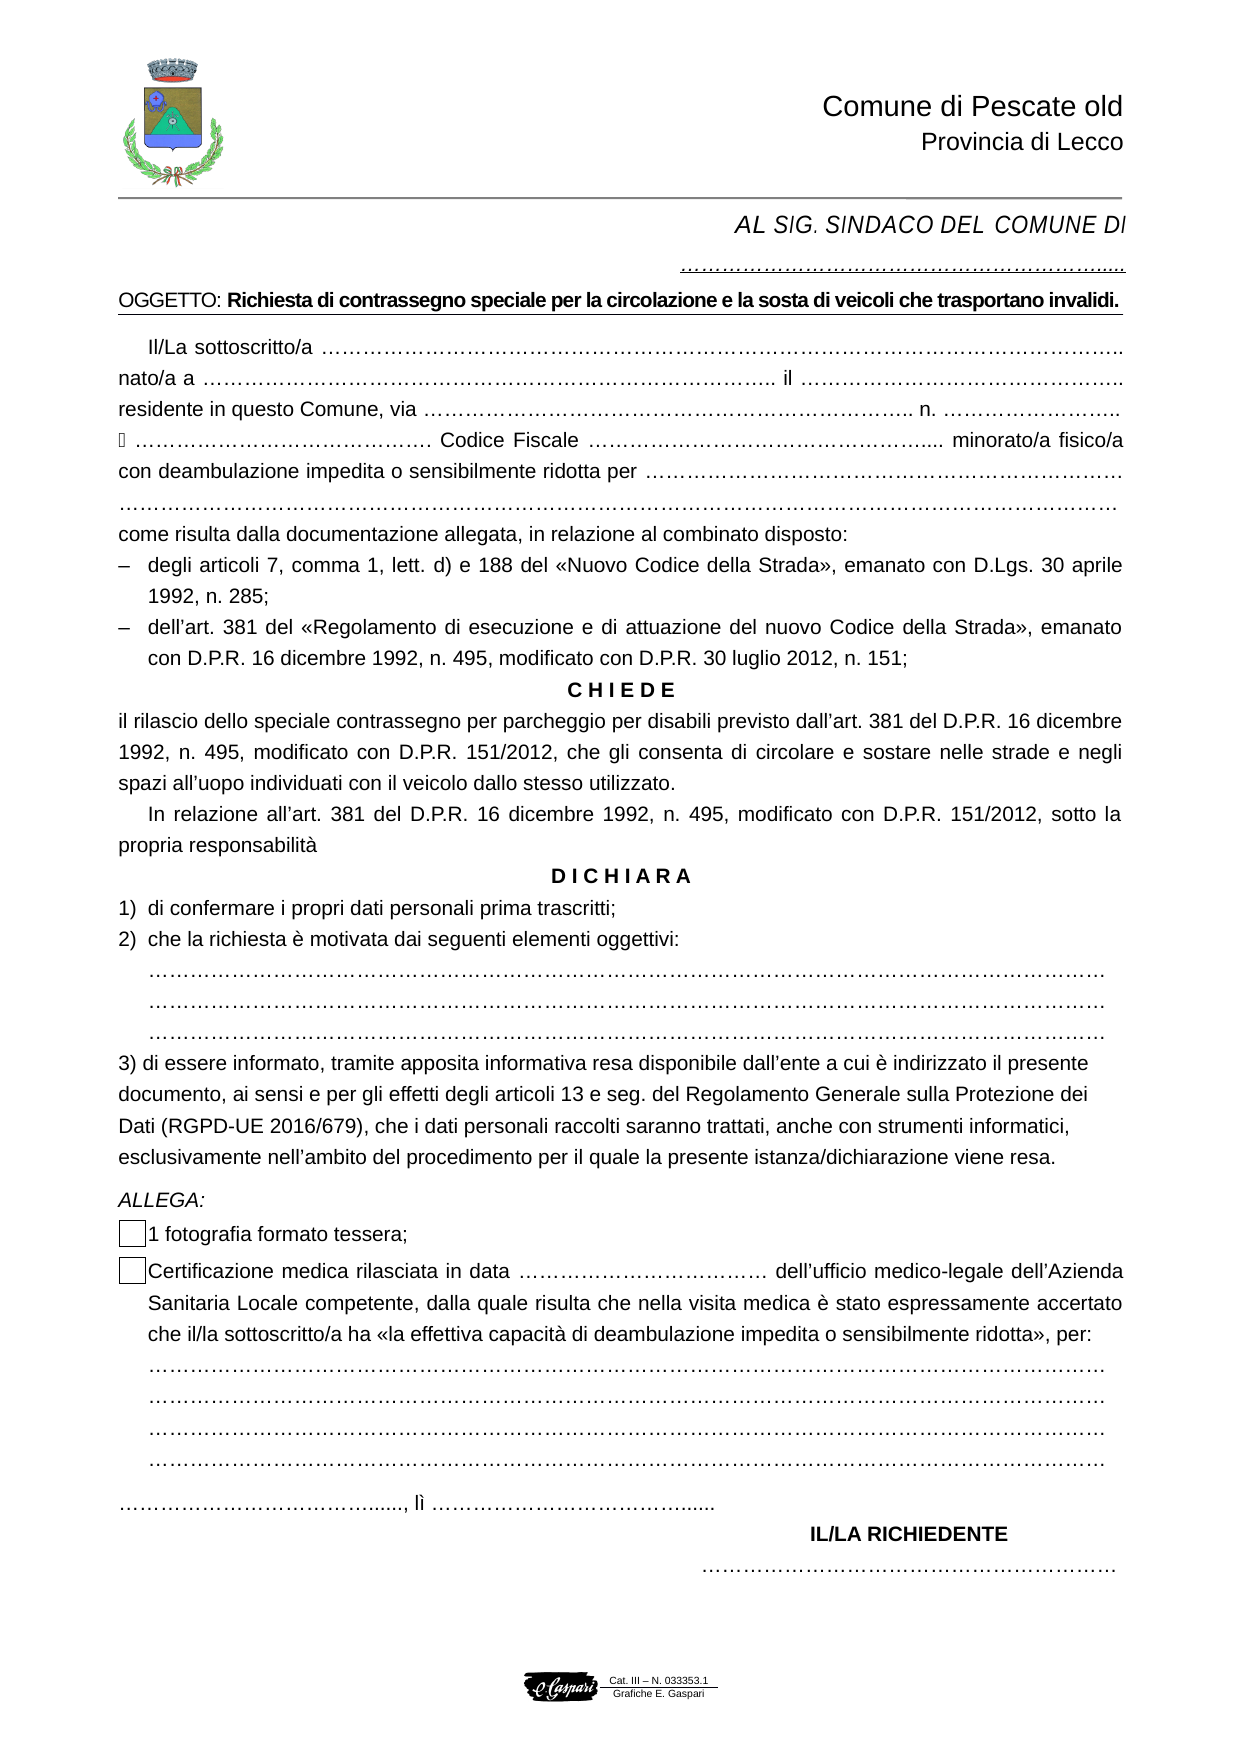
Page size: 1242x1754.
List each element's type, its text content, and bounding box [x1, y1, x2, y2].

text …………………………………………………… [694, 1553, 1123, 1577]
text ………………………………………………………………………………………………………………………… ………………………………………………………………………………………………………………………… ………………………………………………………………………………………………………………………… ………………………………………………………………………………………………………………………… [148, 1353, 1123, 1471]
text OGGETTO: Richiesta di contrassegno speciale per la circolazione e la sosta di veicoli che trasportano invalidi. [118, 288, 1123, 314]
text Provincia di Lecco [224, 127, 1123, 156]
text ………………………………......, lì ………………………………...... [118, 1490, 1123, 1514]
text 3) di essere informato, tramite apposita informativa resa disponibile dall’ente a cui è indirizzato il presente documento, ai sensi e per gli effetti degli articoli 13 e seg. del Regolamento Generale sulla Protezione dei Dati (RGPD-UE 2016/679), che i dati personali raccolti saranno trattati, anche con strumenti informatici, esclusivamente nell’ambito del procedimento per il quale la presente istanza/dichiarazione viene resa. [118, 1051, 1123, 1168]
text ………………………………………………………………………………………………………………………… [148, 958, 1123, 982]
text 2) che la richiesta è motivata dai seguenti elementi oggettivi: [118, 927, 1123, 951]
text Comune di Pescate old [224, 89, 1123, 122]
text come risulta dalla documentazione allegata, in relazione al combinato disposto: [118, 522, 1123, 546]
text D I C H I A R A [118, 864, 1123, 888]
text C H I E D E [118, 677, 1123, 701]
text  ……………………………………. Codice Fiscale ………………………………………….... minorato/a fisico/a con deambulazione impedita o sensibilmente ridotta per …………………………………………………………… ……………………………………………………………………………………………………………………………… [118, 428, 1123, 514]
text In relazione all’art. 381 del D.P.R. 16 dicembre 1992, n. 495, modificato con D.P.R. 151/2012, sotto la propria responsabilità [118, 802, 1123, 857]
text ……………………………………………………..... [602, 251, 1126, 275]
text – dell’art. 381 del «Regolamento di esecuzione e di attuazione del nuovo Codice della Strada», emanato con D.P.R. 16 dicembre 1992, n. 495, modificato con D.P.R. 30 luglio 2012, n. 151; [118, 615, 1123, 670]
text 1) di confermare i propri dati personali prima trascritti; [118, 895, 1123, 919]
text 1 fotografia formato tessera; [118, 1219, 1123, 1247]
text ………………………………………………………………………………………………………………………… [148, 1020, 1123, 1044]
text IL/LA RICHIEDENTE [694, 1521, 1123, 1545]
picture [523, 1671, 598, 1702]
text Certificazione medica rilasciata in data ……………………………… dell’ufficio medico-legale dell’Azienda Sanitaria Locale competente, dalla quale risulta che nella visita medica è stato espressamente accertato che il/la sottoscritto/a ha «la effettiva capacità di deambulazione impedita o sensibilmente ridotta», per: [118, 1256, 1123, 1346]
text Il/La sottoscritto/a …………………………………………………………………………………………………….. nato/a a ……………………………………………………………………….. il ……………………………………….. residente in questo Comune, via …………………………………………………………….. n. …………………….. [118, 335, 1123, 421]
text ALLEGA: [118, 1188, 1123, 1212]
text ………………………………………………………………………………………………………………………… [148, 989, 1123, 1013]
text AL SIG. SINDACO DEL COMUNE DI [561, 210, 1126, 239]
text – degli articoli 7, comma 1, lett. d) e 188 del «Nuovo Codice della Strada», emanato con D.Lgs. 30 aprile 1992, n. 285; [118, 553, 1123, 608]
picture [122, 58, 224, 189]
text il rilascio dello speciale contrassegno per parcheggio per disabili previsto dall’art. 381 del D.P.R. 16 dicembre 1992, n. 495, modificato con D.P.R. 151/2012, che gli consenta di circolare e sostare nelle strade e negli spazi all’uopo individuati con il veicolo dallo stesso utilizzato. [118, 708, 1123, 795]
